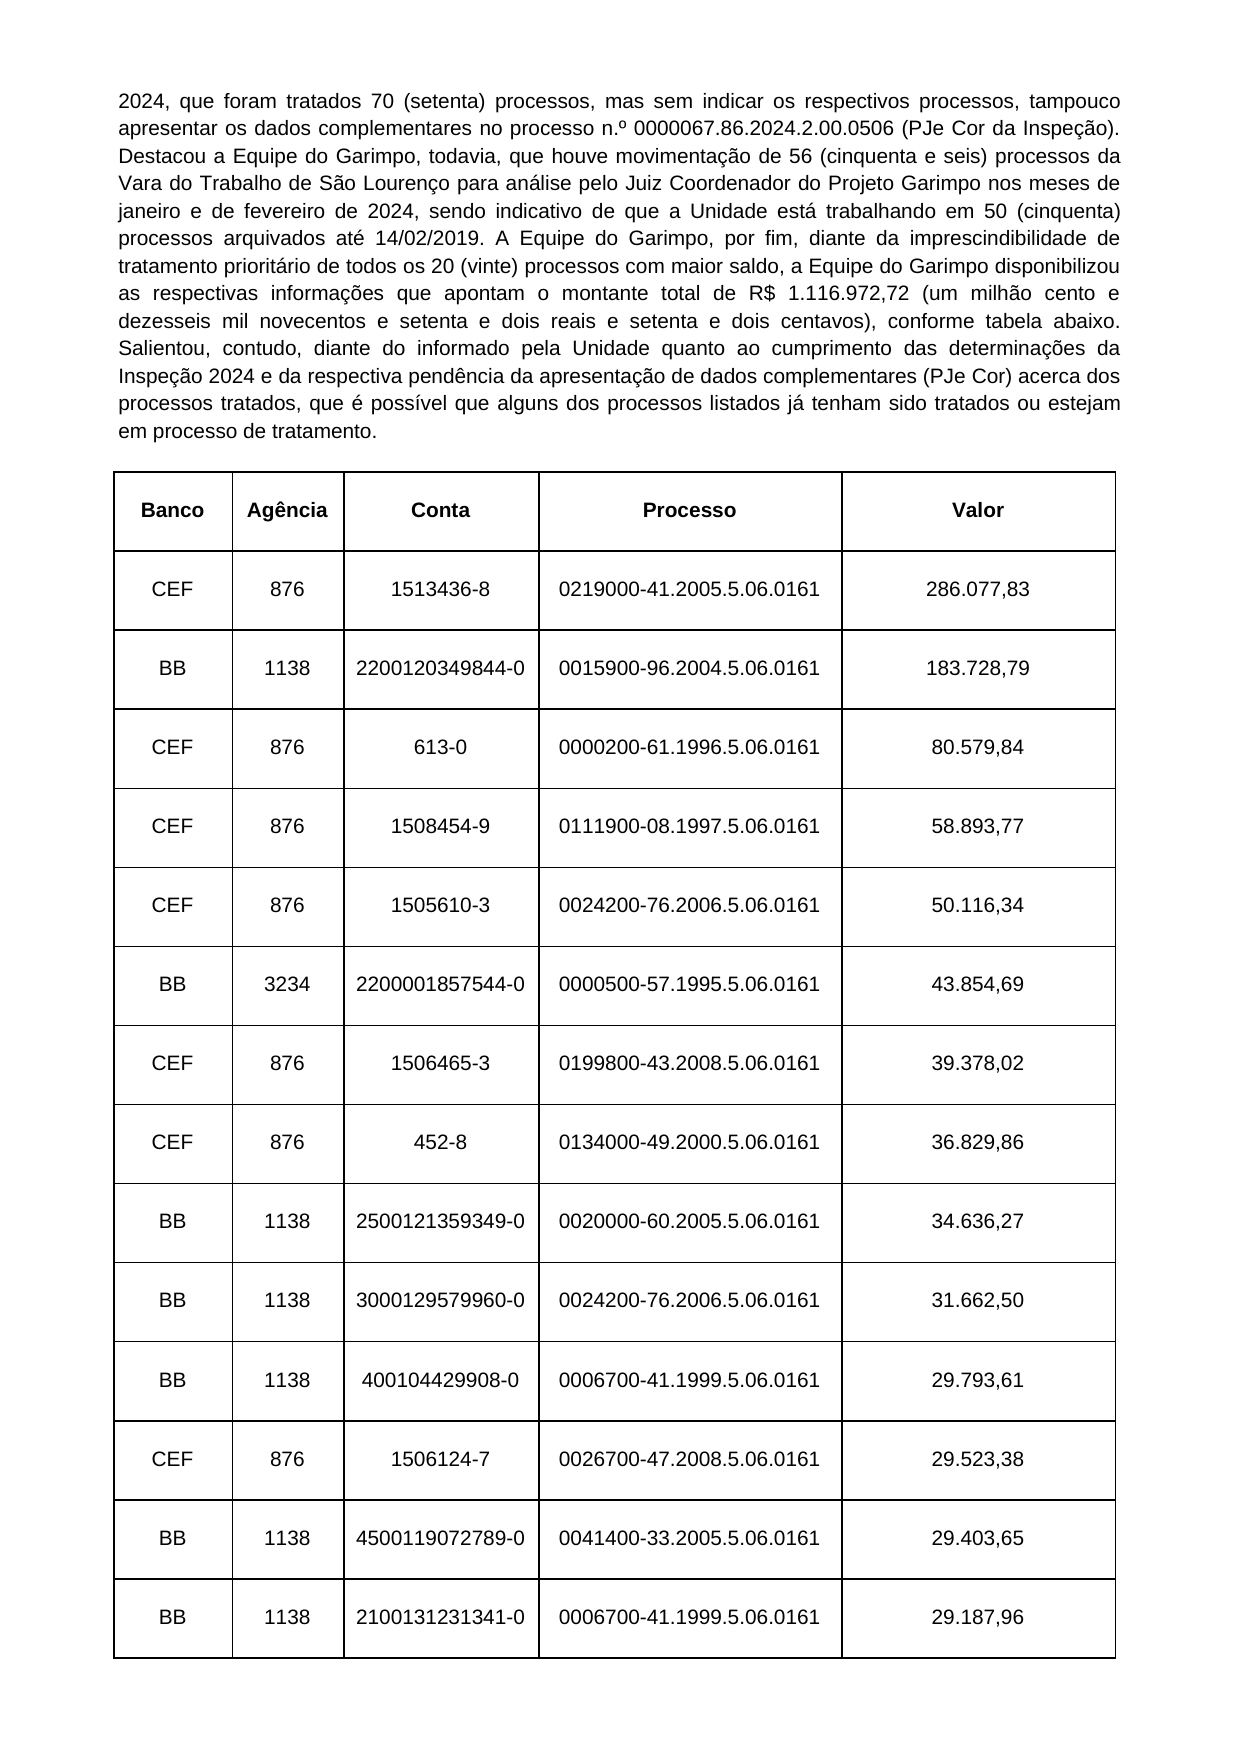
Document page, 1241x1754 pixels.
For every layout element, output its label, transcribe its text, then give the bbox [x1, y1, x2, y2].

table_cell 0020000-60.2005.5.06.0161 [540, 1184, 841, 1262]
table_cell 876 [233, 710, 343, 787]
table_cell 43.854,69 [843, 947, 1115, 1024]
table_cell 3000129579960-0 [345, 1263, 538, 1341]
table_cell 0024200-76.2006.5.06.0161 [540, 1263, 841, 1341]
table_cell 0134000-49.2000.5.06.0161 [540, 1105, 841, 1183]
table_cell 1506124-7 [345, 1422, 538, 1499]
table_cell 0000200-61.1996.5.06.0161 [540, 710, 841, 787]
table_cell BB [115, 1580, 232, 1657]
table_cell 29.403,65 [843, 1501, 1115, 1578]
table_cell 1508454-9 [345, 789, 538, 866]
table_cell 2200120349844-0 [345, 631, 538, 708]
table_cell CEF [115, 710, 232, 787]
table_cell CEF [115, 1026, 232, 1104]
table_cell 0015900-96.2004.5.06.0161 [540, 631, 841, 708]
table_cell 876 [233, 1026, 343, 1104]
table_cell 183.728,79 [843, 631, 1115, 708]
table_header Banco [115, 473, 232, 550]
table_cell 29.187,96 [843, 1580, 1115, 1657]
table_cell BB [115, 1184, 232, 1262]
table_cell 36.829,86 [843, 1105, 1115, 1183]
table_cell 0219000-41.2005.5.06.0161 [540, 552, 841, 629]
table_header Valor [843, 473, 1115, 550]
table_cell BB [115, 631, 232, 708]
table_cell 1513436-8 [345, 552, 538, 629]
table_cell 4500119072789-0 [345, 1501, 538, 1578]
table_cell 0006700-41.1999.5.06.0161 [540, 1580, 841, 1657]
table_cell 2500121359349-0 [345, 1184, 538, 1262]
table_cell BB [115, 1342, 232, 1420]
table_cell BB [115, 947, 232, 1024]
text 2024, que foram tratados 70 (setenta) processos, mas sem indicar os respectivos processos, tampouco apresentar os dados complementares no processo n.º 0000067.86.2024.2.00.0506 (PJe Cor da Inspeção). Destacou a Equipe do Garimpo, todavia, que houve movimentação de 56 (cinquenta e seis) processos da Vara do Trabalho de São Lourenço para análise pelo Juiz Coordenador do Projeto Garimpo nos meses de janeiro e de fevereiro de 2024, sendo indicativo de que a Unidade está trabalhando em 50 (cinquenta) processos arquivados até 14/02/2019. A Equipe do Garimpo, por fim, diante da imprescindibilidade de tratamento prioritário de todos os 20 (vinte) processos com maior saldo, a Equipe do Garimpo disponibilizou as respectivas informações que apontam o montante total de R$ 1.116.972,72 (um milhão cento e dezesseis mil novecentos e setenta e dois reais e setenta e dois centavos), conforme tabela abaixo. Salientou, contudo, diante do informado pela Unidade quanto ao cumprimento das determinações da Inspeção 2024 e da respectiva pendência da apresentação de dados complementares (PJe Cor) acerca dos processos tratados, que é possível que alguns dos processos listados já tenham sido tratados ou estejam em processo de tratamento. [118, 89, 1122, 443]
table_header Agência [233, 473, 343, 550]
table_cell 0024200-76.2006.5.06.0161 [540, 868, 841, 946]
table_cell 29.523,38 [843, 1422, 1115, 1499]
table_cell 876 [233, 1105, 343, 1183]
table_cell 400104429908-0 [345, 1342, 538, 1420]
table_cell 1138 [233, 1580, 343, 1657]
table_cell 876 [233, 1422, 343, 1499]
table_cell 0199800-43.2008.5.06.0161 [540, 1026, 841, 1104]
table_cell 0026700-47.2008.5.06.0161 [540, 1422, 841, 1499]
table_cell 1138 [233, 631, 343, 708]
table_cell 452-8 [345, 1105, 538, 1183]
table_cell 0000500-57.1995.5.06.0161 [540, 947, 841, 1024]
table_cell 1138 [233, 1263, 343, 1341]
table_cell 29.793,61 [843, 1342, 1115, 1420]
table_cell 1505610-3 [345, 868, 538, 946]
table_cell 0041400-33.2005.5.06.0161 [540, 1501, 841, 1578]
table_cell 876 [233, 552, 343, 629]
table_cell 2200001857544-0 [345, 947, 538, 1024]
table_cell CEF [115, 868, 232, 946]
table_header Conta [345, 473, 538, 550]
table_cell 1138 [233, 1342, 343, 1420]
table_cell 876 [233, 789, 343, 866]
table_cell 1138 [233, 1184, 343, 1262]
table_cell 31.662,50 [843, 1263, 1115, 1341]
table_cell BB [115, 1263, 232, 1341]
table_cell 613-0 [345, 710, 538, 787]
table_cell CEF [115, 552, 232, 629]
table_cell CEF [115, 1105, 232, 1183]
table_cell 0006700-41.1999.5.06.0161 [540, 1342, 841, 1420]
table_cell 34.636,27 [843, 1184, 1115, 1262]
table_cell CEF [115, 789, 232, 866]
table_header Processo [540, 473, 841, 550]
table_cell 39.378,02 [843, 1026, 1115, 1104]
table_cell 58.893,77 [843, 789, 1115, 866]
table_cell 80.579,84 [843, 710, 1115, 787]
table_cell 0111900-08.1997.5.06.0161 [540, 789, 841, 866]
table_cell CEF [115, 1422, 232, 1499]
table_cell 1138 [233, 1501, 343, 1578]
table_cell 286.077,83 [843, 552, 1115, 629]
table_cell BB [115, 1501, 232, 1578]
table_cell 876 [233, 868, 343, 946]
table_cell 2100131231341-0 [345, 1580, 538, 1657]
table_cell 50.116,34 [843, 868, 1115, 946]
table_cell 1506465-3 [345, 1026, 538, 1104]
table_cell 3234 [233, 947, 343, 1024]
